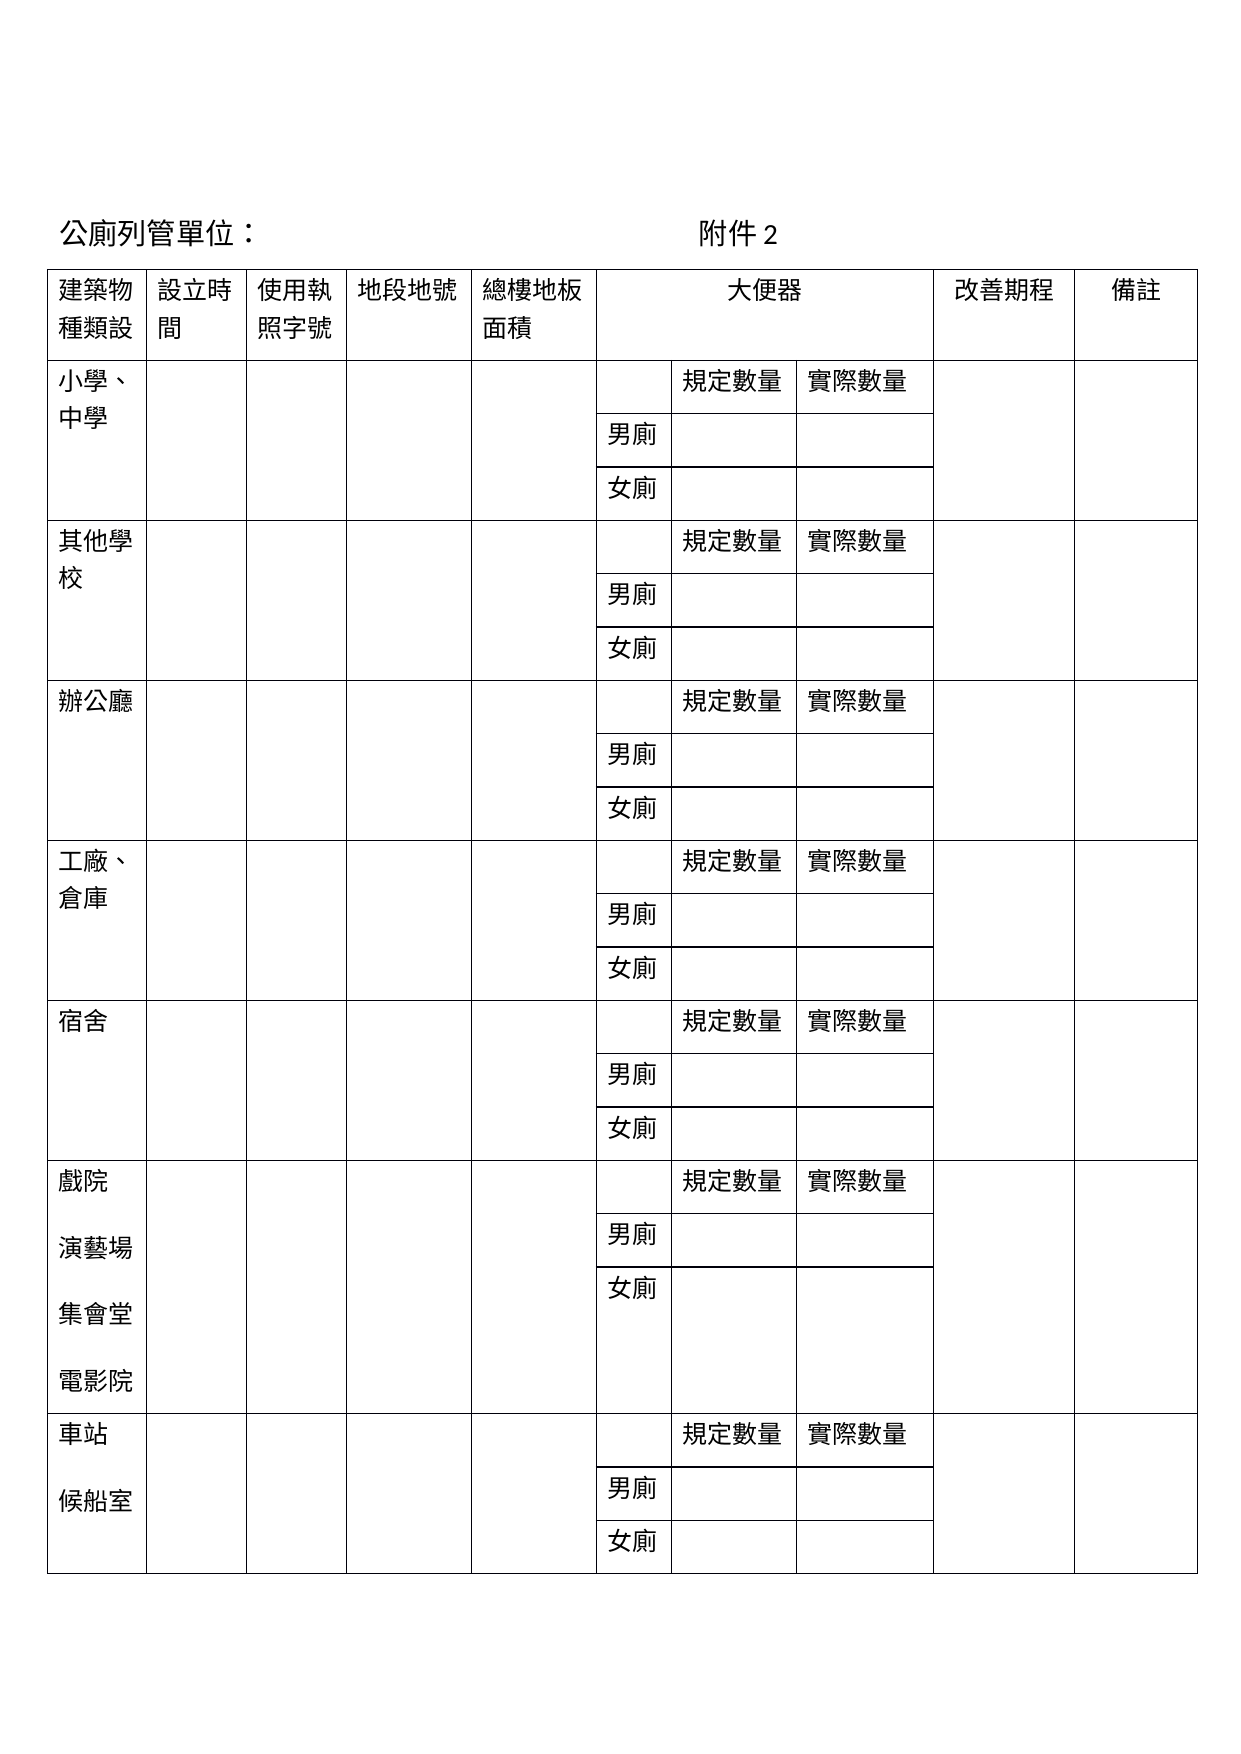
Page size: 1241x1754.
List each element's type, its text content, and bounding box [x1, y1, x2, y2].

table_cell [472, 841, 596, 1000]
table_header 總樓地板面積 [472, 270, 596, 360]
table_cell [797, 1108, 933, 1160]
table_cell [672, 414, 796, 466]
table_cell [797, 414, 933, 466]
table_cell [797, 734, 933, 786]
table_cell 女廁 [597, 1108, 671, 1160]
table_cell [1075, 521, 1197, 680]
table_cell [347, 841, 471, 1000]
table_cell 實際數量 [797, 681, 933, 733]
table_cell 實際數量 [797, 1414, 933, 1466]
table_cell [247, 681, 346, 840]
table_cell [472, 1161, 596, 1413]
table_cell [247, 1414, 346, 1573]
table_header 地段地號 [347, 270, 471, 360]
table_cell [247, 1161, 346, 1413]
table_cell [672, 1108, 796, 1160]
table_cell 實際數量 [797, 361, 933, 413]
table_cell [797, 1521, 933, 1573]
table_cell [147, 1414, 246, 1573]
table_cell [247, 1001, 346, 1160]
table_cell 男廁 [597, 574, 671, 626]
table_cell [347, 521, 471, 680]
table_cell [797, 574, 933, 626]
table_cell 其他學校 [48, 521, 146, 680]
table_cell [597, 681, 671, 733]
table_cell [934, 521, 1074, 680]
table_cell [472, 1414, 596, 1573]
table_cell 宿舍 [48, 1001, 146, 1160]
table_cell 規定數量 [672, 841, 796, 893]
table_cell [797, 1268, 933, 1413]
table_cell [934, 681, 1074, 840]
table_cell [672, 1268, 796, 1413]
table_cell [347, 1001, 471, 1160]
table_cell 男廁 [597, 1054, 671, 1106]
table_cell [1075, 1001, 1197, 1160]
table_cell 車站 候船室 [48, 1414, 146, 1573]
table_cell [672, 468, 796, 520]
table_cell [347, 681, 471, 840]
table_cell 規定數量 [672, 361, 796, 413]
table_cell 女廁 [597, 1268, 671, 1413]
table_cell [472, 361, 596, 520]
table_header 設立時間 [147, 270, 246, 360]
table_cell 男廁 [597, 1214, 671, 1266]
table_cell [147, 361, 246, 520]
table_cell [797, 628, 933, 680]
table_cell [597, 521, 671, 573]
table_cell [472, 1001, 596, 1160]
text 公廁列管單位： 附件2 [59, 194, 1181, 269]
table_cell 規定數量 [672, 1161, 796, 1213]
table_cell [934, 361, 1074, 520]
table_cell 男廁 [597, 1468, 671, 1520]
table_cell [797, 1214, 933, 1266]
table_cell 規定數量 [672, 1414, 796, 1466]
table_cell [597, 1001, 671, 1053]
table_cell 實際數量 [797, 521, 933, 573]
table_cell [934, 1414, 1074, 1573]
table_cell [797, 788, 933, 840]
table_cell [672, 894, 796, 946]
table_cell 實際數量 [797, 841, 933, 893]
table_cell [672, 1521, 796, 1573]
table_cell [1075, 1161, 1197, 1413]
table_cell [672, 628, 796, 680]
table_cell [1075, 841, 1197, 1000]
table_header 備註 [1075, 270, 1197, 360]
table_cell [672, 948, 796, 1000]
table_cell [597, 361, 671, 413]
table_cell [347, 1414, 471, 1573]
table_cell 規定數量 [672, 681, 796, 733]
table_cell [1075, 1414, 1197, 1573]
table_cell [934, 1161, 1074, 1413]
table_cell 女廁 [597, 948, 671, 1000]
table_cell 規定數量 [672, 521, 796, 573]
table_cell [797, 468, 933, 520]
table_cell 男廁 [597, 734, 671, 786]
table_cell 工廠、倉庫 [48, 841, 146, 1000]
table_cell [672, 1468, 796, 1520]
table_cell [347, 1161, 471, 1413]
table_cell 女廁 [597, 468, 671, 520]
table_header 大便器 [597, 270, 933, 360]
table_cell [247, 521, 346, 680]
table_cell [147, 1001, 246, 1160]
table_cell [934, 1001, 1074, 1160]
table_cell [797, 948, 933, 1000]
table_cell [1075, 681, 1197, 840]
table_cell [797, 1054, 933, 1106]
table_cell [247, 361, 346, 520]
table_cell [597, 841, 671, 893]
table_cell 男廁 [597, 894, 671, 946]
table_cell [147, 841, 246, 1000]
table_cell [472, 521, 596, 680]
table_cell 辦公廳 [48, 681, 146, 840]
table_cell 實際數量 [797, 1001, 933, 1053]
table_cell [597, 1414, 671, 1466]
table_cell 女廁 [597, 628, 671, 680]
table_cell [1075, 361, 1197, 520]
table_cell [672, 734, 796, 786]
table_cell [247, 841, 346, 1000]
table_cell [472, 681, 596, 840]
table_cell 女廁 [597, 788, 671, 840]
table_cell [597, 1161, 671, 1213]
table_cell 小學、中學 [48, 361, 146, 520]
table_cell 戲院 演藝場 集會堂 電影院 [48, 1161, 146, 1413]
table_cell 男廁 [597, 414, 671, 466]
table_cell 女廁 [597, 1521, 671, 1573]
table_cell [797, 1468, 933, 1520]
table_cell [672, 574, 796, 626]
table_cell [797, 894, 933, 946]
table_header 使用執照字號 [247, 270, 346, 360]
table_header 改善期程 [934, 270, 1074, 360]
table_cell [672, 1054, 796, 1106]
table_cell [347, 361, 471, 520]
table_cell [147, 1161, 246, 1413]
table_header 建築物種類設 [48, 270, 146, 360]
table_cell 規定數量 [672, 1001, 796, 1053]
table_cell [147, 521, 246, 680]
table_cell [934, 841, 1074, 1000]
table_cell [672, 788, 796, 840]
table_cell 實際數量 [797, 1161, 933, 1213]
table_cell [672, 1214, 796, 1266]
table_cell [147, 681, 246, 840]
